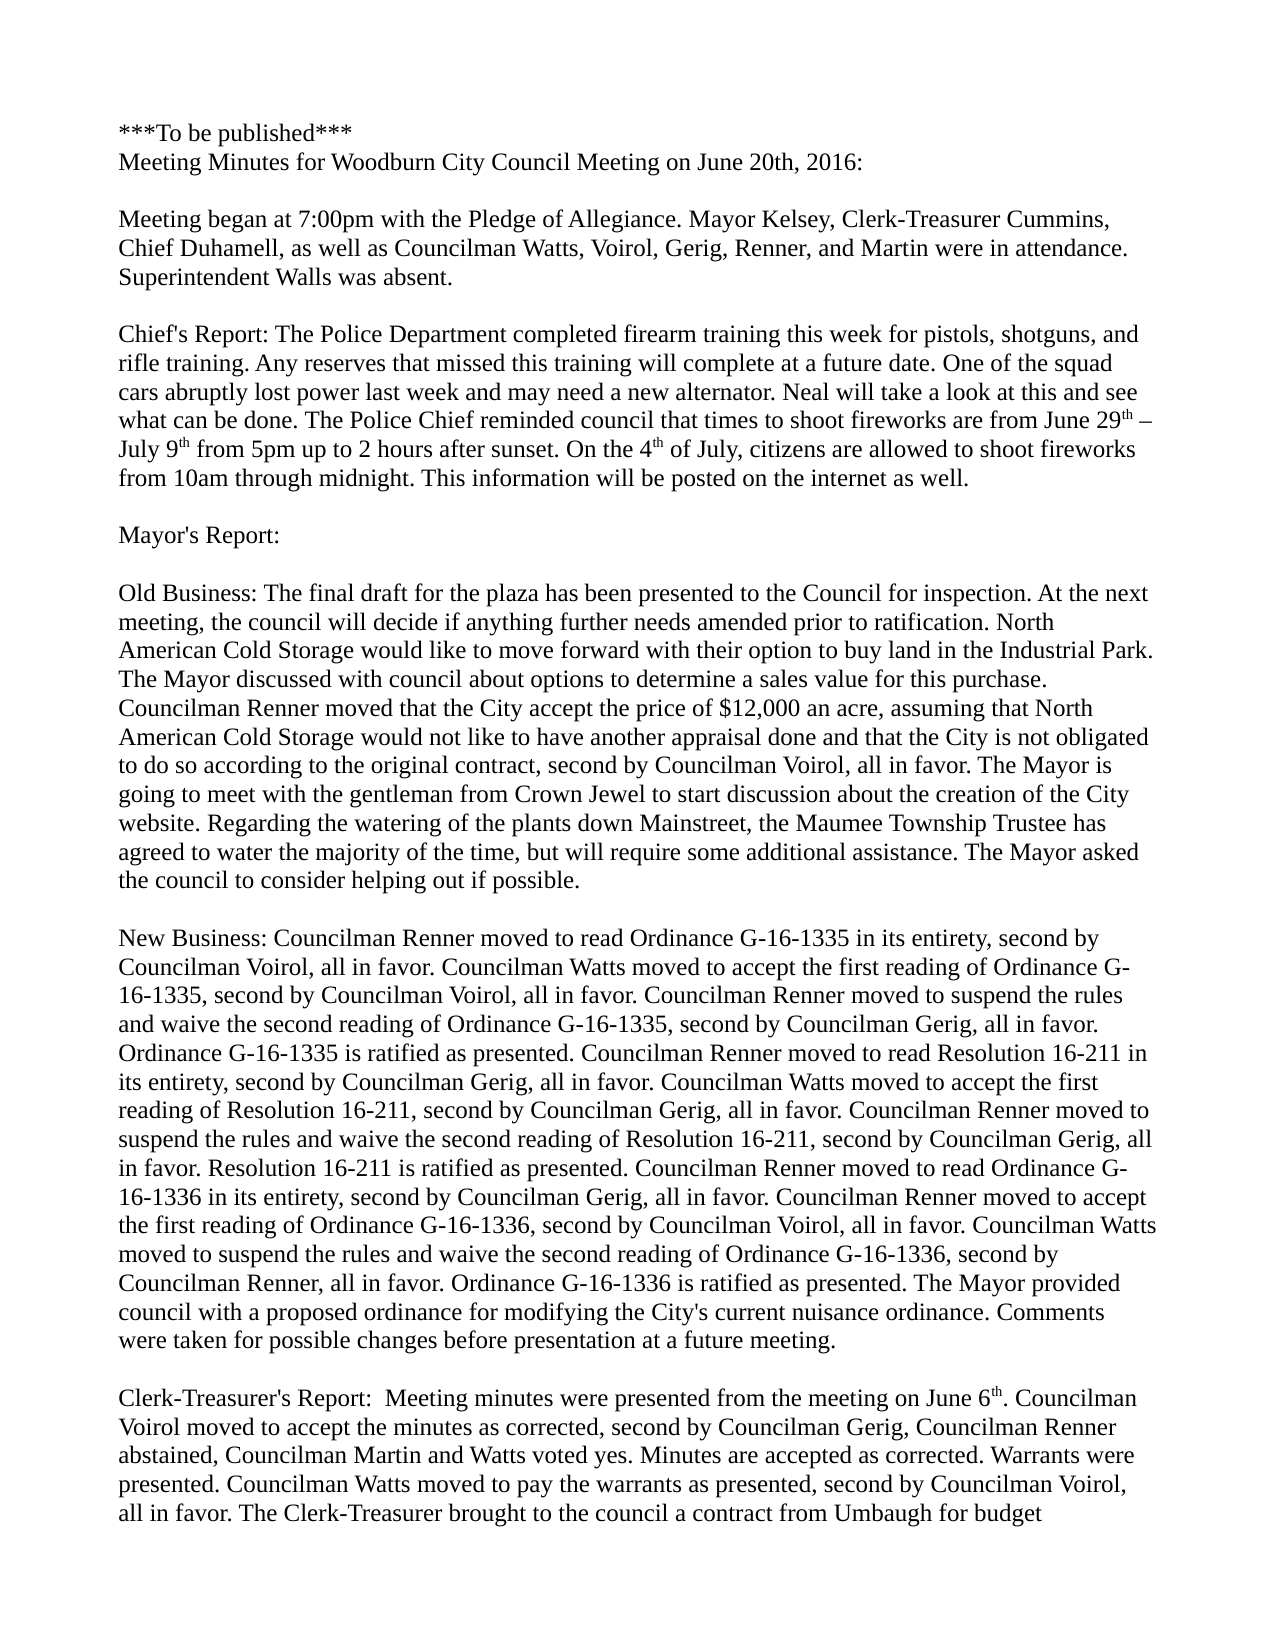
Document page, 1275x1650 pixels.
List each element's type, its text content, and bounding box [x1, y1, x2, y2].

text Mayor's Report: [118, 521, 1157, 549]
text Meeting began at 7:00pm with the Pledge of Allegiance. Mayor Kelsey, Clerk-Treasurer Cummins, Chief Duhamell, as well as Councilman Watts, Voirol, Gerig, Renner, and Martin were in attendance. Superintendent Walls was absent. [118, 204, 1157, 291]
text Clerk-Treasurer's Report: Meeting minutes were presented from the meeting on June 6th. Councilman Voirol moved to accept the minutes as corrected, second by Councilman Gerig, Councilman Renner abstained, Councilman Martin and Watts voted yes. Minutes are accepted as corrected. Warrants were presented. Councilman Watts moved to pay the warrants as presented, second by Councilman Voirol, all in favor. The Clerk-Treasurer brought to the council a contract from Umbaugh for budget [118, 1383, 1157, 1527]
text Chief's Report: The Police Department completed firearm training this week for pistols, shotguns, and rifle training. Any reserves that missed this training will complete at a future date. One of the squad cars abruptly lost power last week and may need a new alternator. Neal will take a look at this and see what can be done. The Police Chief reminded council that times to shoot fireworks are from June 29th – July 9th from 5pm up to 2 hours after sunset. On the 4th of July, citizens are allowed to shoot fireworks from 10am through midnight. This information will be posted on the internet as well. [118, 319, 1157, 492]
text ***To be published*** [118, 118, 1157, 147]
text Old Business: The final draft for the plaza has been presented to the Council for inspection. At the next meeting, the council will decide if anything further needs amended prior to ratification. North American Cold Storage would like to move forward with their option to buy land in the Industrial Park. The Mayor discussed with council about options to determine a sales value for this purchase. Councilman Renner moved that the City accept the price of $12,000 an acre, assuming that North American Cold Storage would not like to have another appraisal done and that the City is not obligated to do so according to the original contract, second by Councilman Voirol, all in favor. The Mayor is going to meet with the gentleman from Crown Jewel to start discussion about the creation of the City website. Regarding the watering of the plants down Mainstreet, the Maumee Township Trustee has agreed to water the majority of the time, but will require some additional assistance. The Mayor asked the council to consider helping out if possible. [118, 578, 1157, 894]
text New Business: Councilman Renner moved to read Ordinance G-16-1335 in its entirety, second by Councilman Voirol, all in favor. Councilman Watts moved to accept the first reading of Ordinance G-16-1335, second by Councilman Voirol, all in favor. Councilman Renner moved to suspend the rules and waive the second reading of Ordinance G-16-1335, second by Councilman Gerig, all in favor. Ordinance G-16-1335 is ratified as presented. Councilman Renner moved to read Resolution 16-211 in its entirety, second by Councilman Gerig, all in favor. Councilman Watts moved to accept the first reading of Resolution 16-211, second by Councilman Gerig, all in favor. Councilman Renner moved to suspend the rules and waive the second reading of Resolution 16-211, second by Councilman Gerig, all in favor. Resolution 16-211 is ratified as presented. Councilman Renner moved to read Ordinance G-16-1336 in its entirety, second by Councilman Gerig, all in favor. Councilman Renner moved to accept the first reading of Ordinance G-16-1336, second by Councilman Voirol, all in favor. Councilman Watts moved to suspend the rules and waive the second reading of Ordinance G-16-1336, second by Councilman Renner, all in favor. Ordinance G-16-1336 is ratified as presented. The Mayor provided council with a proposed ordinance for modifying the City's current nuisance ordinance. Comments were taken for possible changes before presentation at a future meeting. [118, 923, 1157, 1354]
text Meeting Minutes for Woodburn City Council Meeting on June 20th, 2016: [118, 147, 1157, 176]
